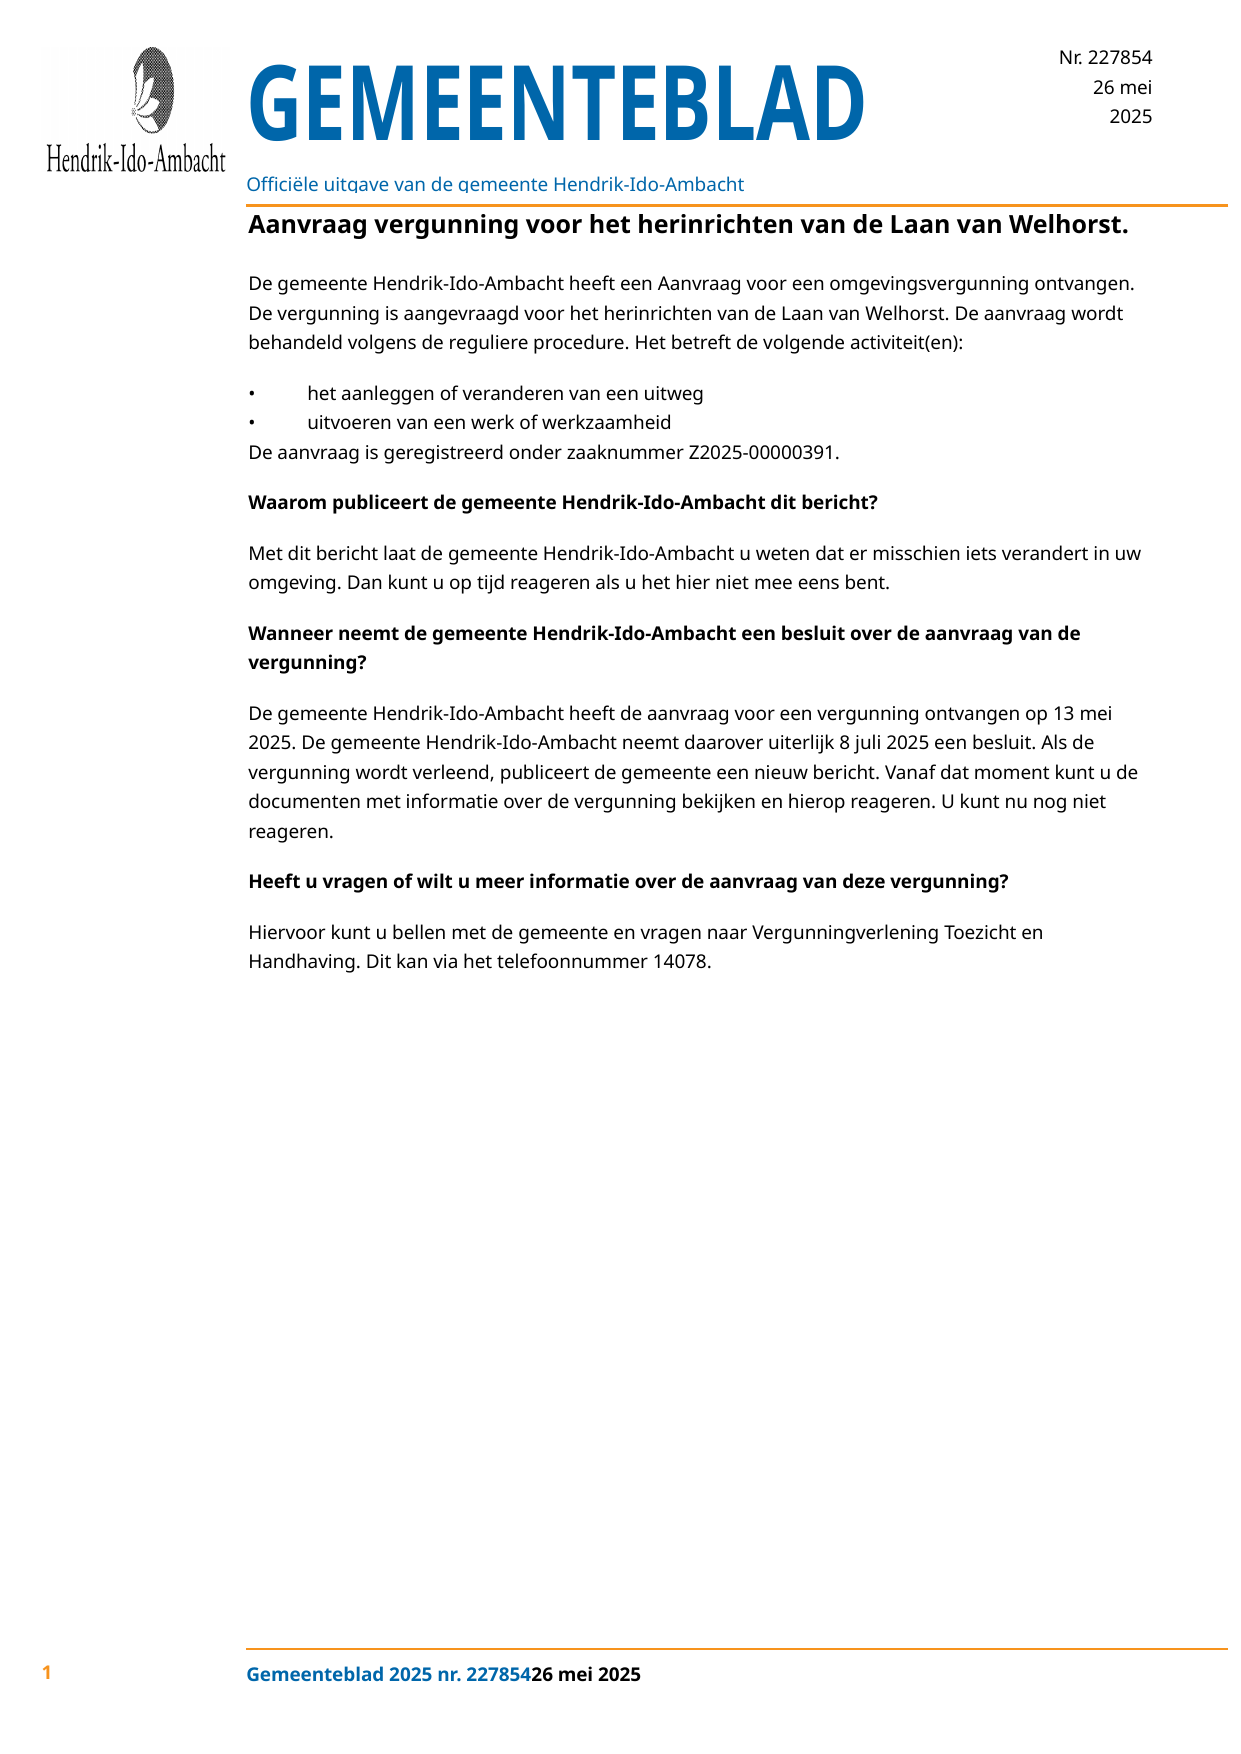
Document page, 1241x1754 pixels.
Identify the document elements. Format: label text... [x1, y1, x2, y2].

list het aanleggen of veranderen van een uitweg [248, 380, 1152, 406]
text Heeft u vragen of wilt u meer informatie over de aanvraag van deze vergunning? [248, 869, 1152, 894]
text De gemeente Hendrik-Ido-Ambacht heeft een Aanvraag voor een omgevingsvergunning ontvangen. De vergunning is aangevraagd voor het herinrichten van de Laan van Welhorst. De aanvraag wordt behandeld volgens de reguliere procedure. Het betreft de volgende activiteit(en): [248, 270, 1152, 355]
text Hiervoor kunt u bellen met de gemeente en vragen naar Vergunningverlening Toezicht en Handhaving. Dit kan via het telefoonnummer 14078. [248, 919, 1152, 974]
text Wanneer neemt de gemeente Hendrik-Ido-Ambacht een besluit over de aanvraag van de vergunning? [248, 620, 1152, 675]
text Met dit bericht laat de gemeente Hendrik-Ido-Ambacht u weten dat er misschien iets verandert in uw omgeving. Dan kunt u op tijd reageren als u het hier niet mee eens bent. [248, 540, 1152, 595]
text Aanvraag vergunning voor het herinrichten van de Laan van Welhorst. [248, 207, 1152, 241]
text Waarom publiceert de gemeente Hendrik-Ido-Ambacht dit bericht? [248, 489, 1152, 515]
picture [41, 47, 231, 172]
text De aanvraag is geregistreerd onder zaaknummer Z2025-00000391. [248, 439, 1152, 465]
text De gemeente Hendrik-Ido-Ambacht heeft de aanvraag voor een vergunning ontvangen op 13 mei 2025. De gemeente Hendrik-Ido-Ambacht neemt daarover uiterlijk 8 juli 2025 een besluit. Als de vergunning wordt verleend, publiceert de gemeente een nieuw bericht. Vanaf dat moment kunt u de documenten met informatie over de vergunning bekijken en hierop reageren. U kunt nu nog niet reageren. [248, 700, 1152, 844]
list uitvoeren van een werk of werkzaamheid [248, 409, 1152, 435]
